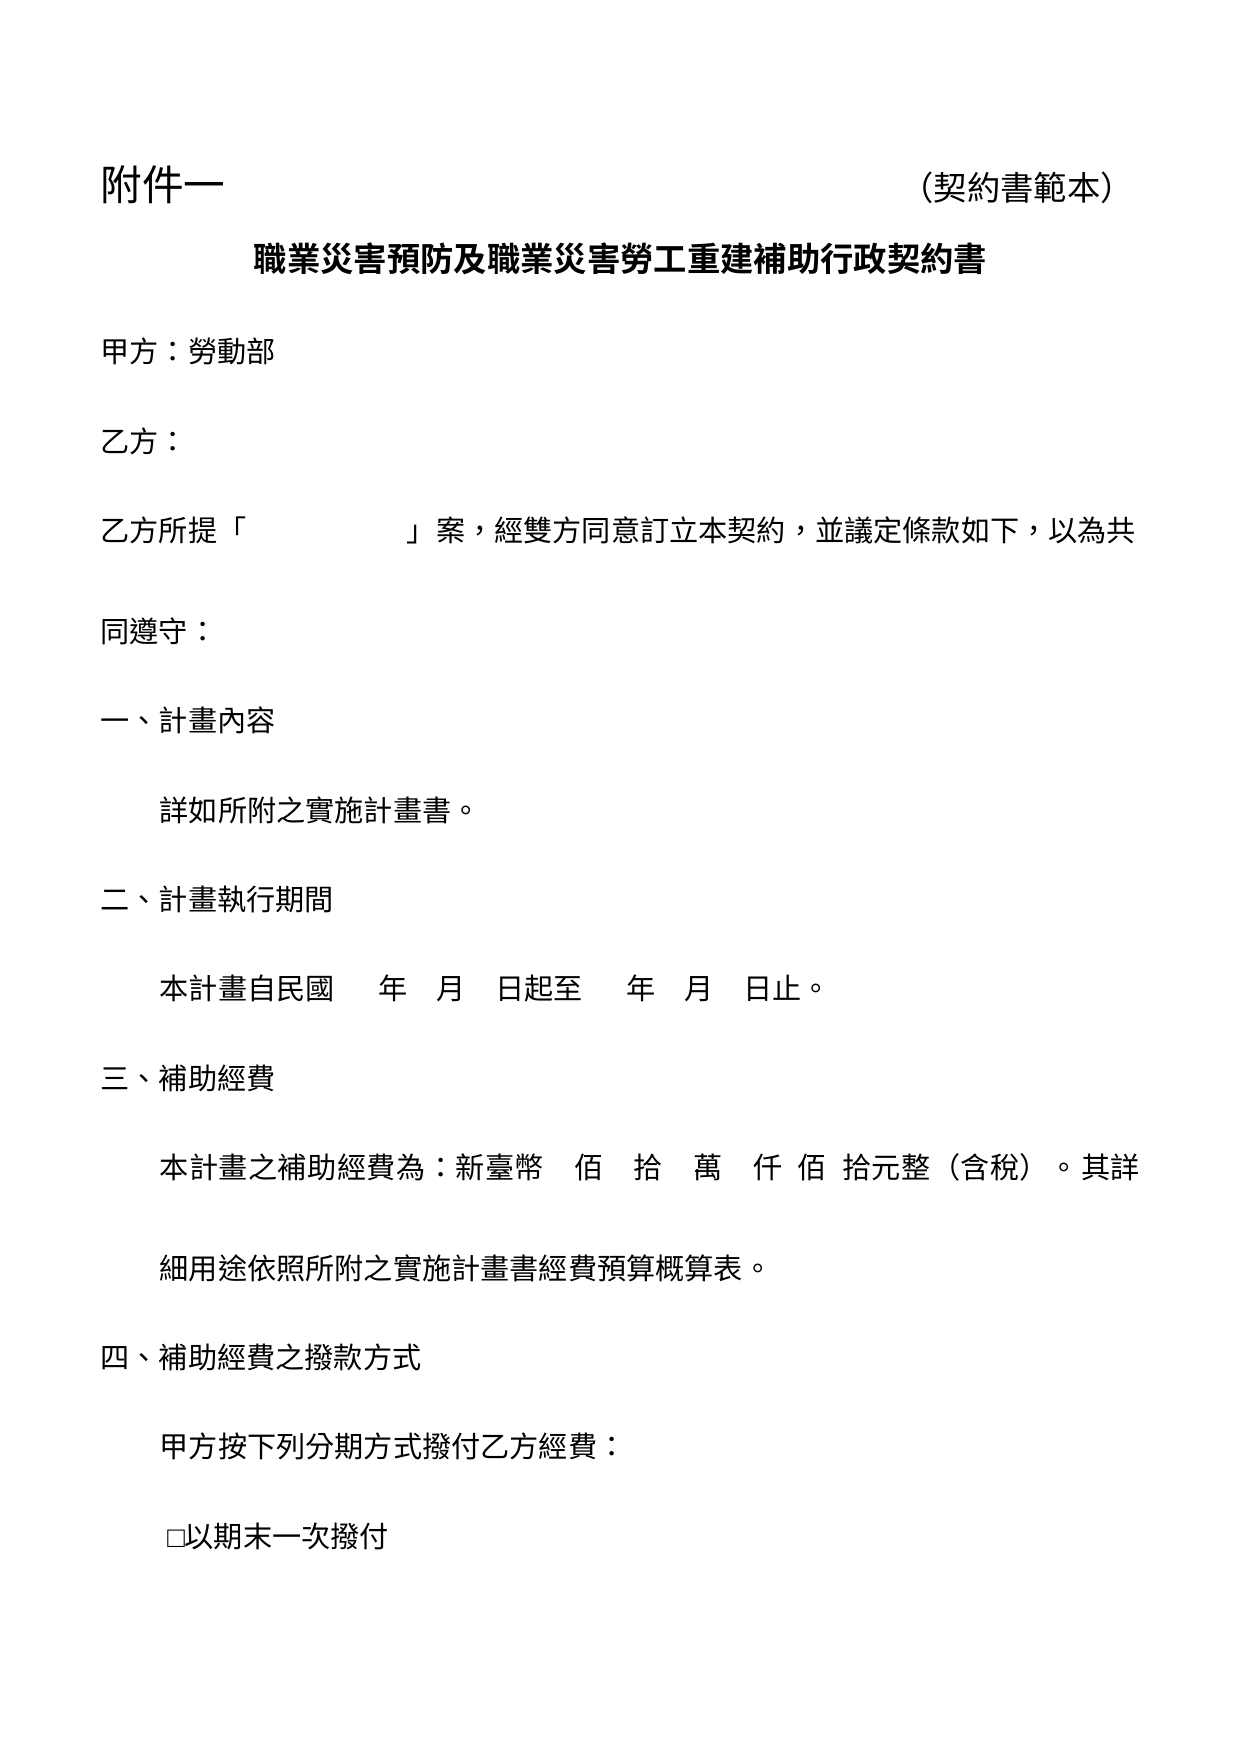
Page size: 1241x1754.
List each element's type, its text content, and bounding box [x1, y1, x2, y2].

text 四、補助經費之撥款方式 [100, 1317, 1140, 1392]
text 一、計畫內容 [100, 681, 1140, 755]
text 乙方： [100, 401, 1140, 476]
text 本計畫之補助經費為：新臺幣 佰 拾 萬 仟 佰 拾元整（含稅）。其詳細用途依照所附之實施計畫書經費預算概算表。 [159, 1127, 1140, 1303]
text 甲方：勞動部 [100, 312, 1140, 386]
text 附件一 （契約書範本） [100, 144, 1140, 218]
text 本計畫自民國 年 月 日起至 年 月 日止。 [159, 949, 1140, 1023]
text 二、計畫執行期間 [100, 859, 1140, 934]
text □以期末一次撥付 [138, 1496, 1140, 1571]
text 甲方按下列分期方式撥付乙方經費： [159, 1407, 1140, 1481]
text 三、補助經費 [100, 1038, 1140, 1113]
subtitle 職業災害預防及職業災害勞工重建補助行政契約書 [100, 218, 1140, 293]
text 詳如所附之實施計畫書。 [159, 770, 1140, 844]
text 乙方所提「 」案，經雙方同意訂立本契約，並議定條款如下，以為共同遵守： [100, 491, 1140, 666]
